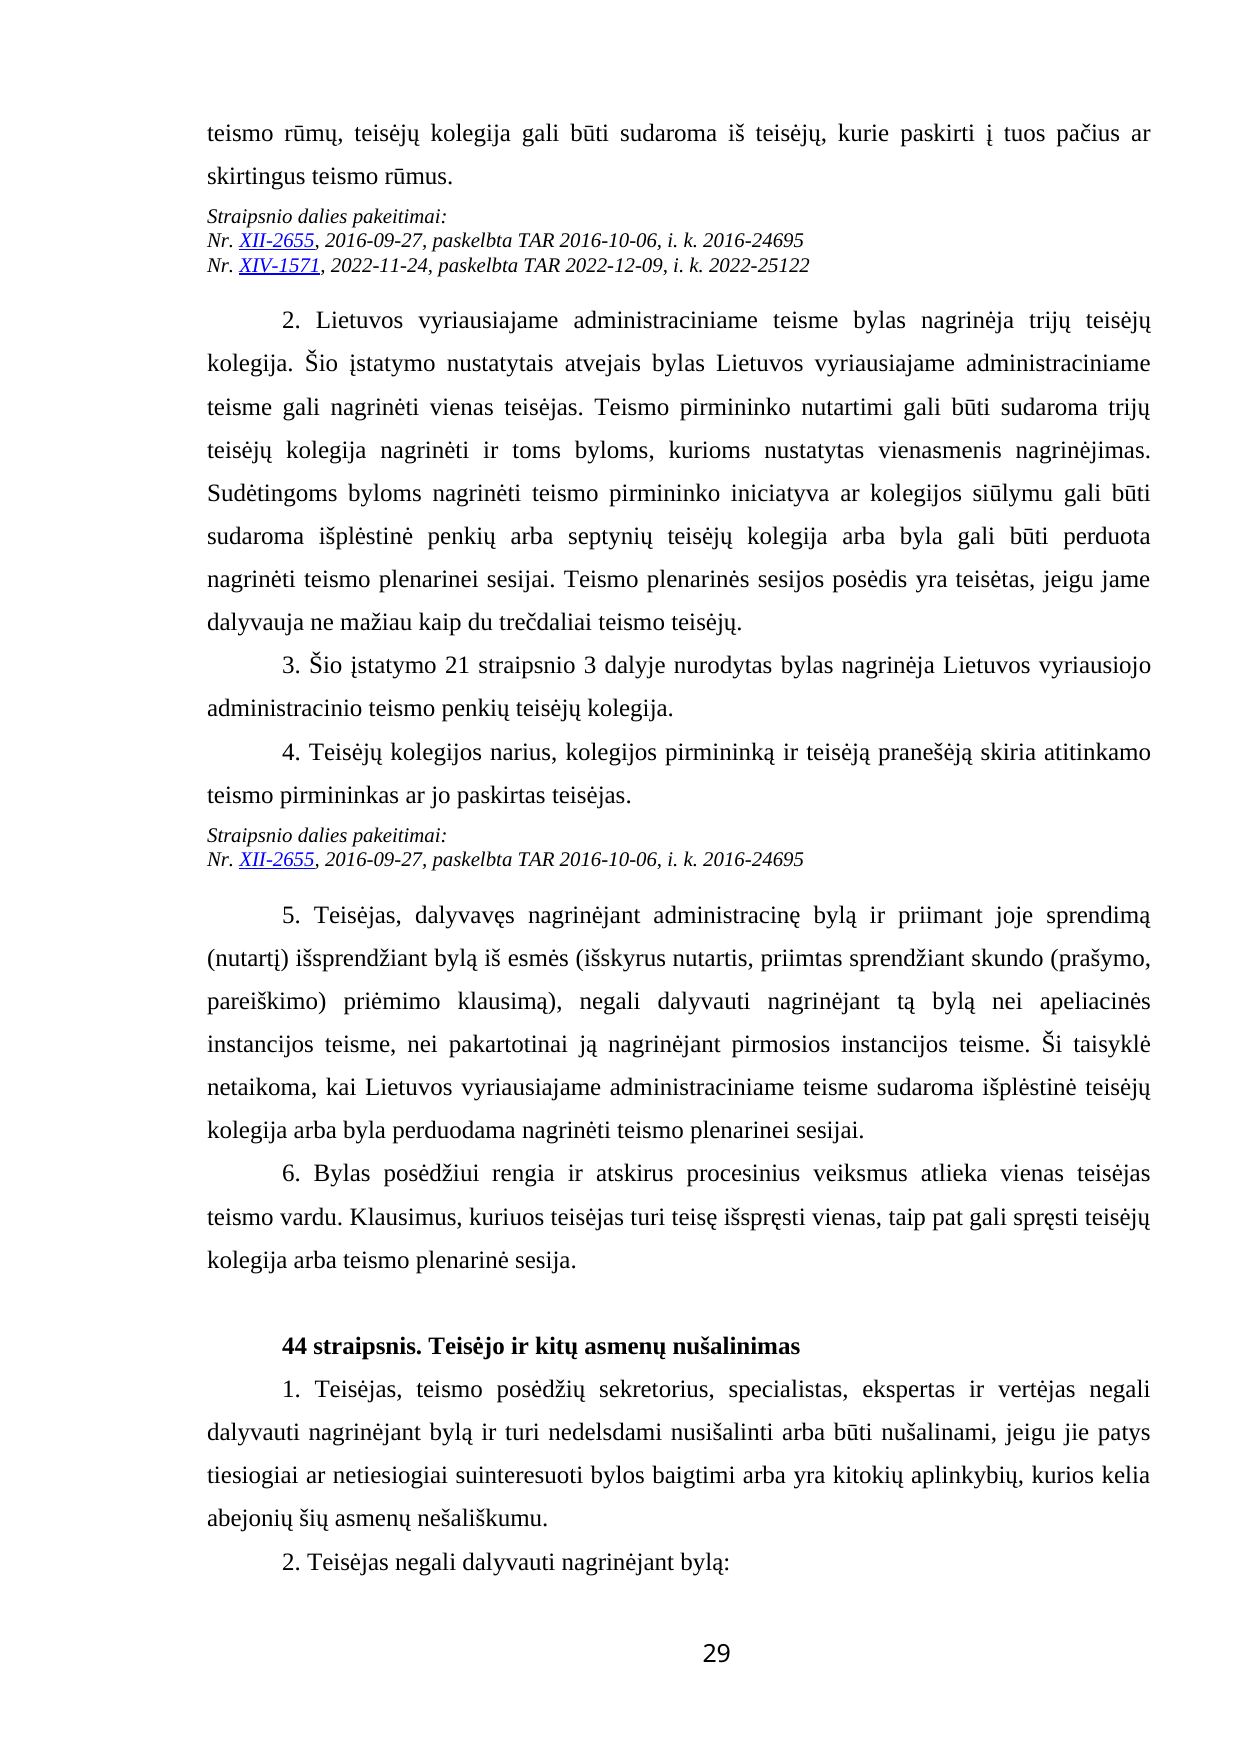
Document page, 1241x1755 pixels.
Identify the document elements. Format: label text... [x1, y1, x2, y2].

text 1. Teisėjas, teismo posėdžių sekretorius, specialistas, ekspertas ir vertėjas negali dalyvauti nagrinėjant bylą ir turi nedelsdami nusišalinti arba būti nušalinami, jeigu jie patys tiesiogiai ar netiesiogiai suinteresuoti bylos baigtimi arba yra kitokių aplinkybių, kurios kelia abejonių šių asmenų nešališkumu. [207, 1374, 1152, 1532]
text Straipsnio dalies pakeitimai: [207, 823, 1152, 847]
text 44 straipsnis. Teisėjo ir kitų asmenų nušalinimas [207, 1331, 1152, 1360]
text 5. Teisėjas, dalyvavęs nagrinėjant administracinę bylą ir priimant joje sprendimą (nutartį) išsprendžiant bylą iš esmės (išskyrus nutartis, priimtas sprendžiant skundo (prašymo, pareiškimo) priėmimo klausimą), negali dalyvauti nagrinėjant tą bylą nei apeliacinės instancijos teisme, nei pakartotinai ją nagrinėjant pirmosios instancijos teisme. Ši taisyklė netaikoma, kai Lietuvos vyriausiajame administraciniame teisme sudaroma išplėstinė teisėjų kolegija arba byla perduodama nagrinėti teismo plenarinei sesijai. [207, 900, 1152, 1144]
text 2. Teisėjas negali dalyvauti nagrinėjant bylą: [207, 1547, 1152, 1575]
text 6. Bylas posėdžiui rengia ir atskirus procesinius veiksmus atlieka vienas teisėjas teismo vardu. Klausimus, kuriuos teisėjas turi teisę išspręsti vienas, taip pat gali spręsti teisėjų kolegija arba teismo plenarinė sesija. [207, 1158, 1152, 1273]
text Nr. XII-2655, 2016-09-27, paskelbta TAR 2016-10-06, i. k. 2016-24695 [207, 228, 1152, 252]
text teismo rūmų, teisėjų kolegija gali būti sudaroma iš teisėjų, kurie paskirti į tuos pačius ar skirtingus teismo rūmus. [207, 118, 1152, 190]
text 3. Šio įstatymo 21 straipsnio 3 dalyje nurodytas bylas nagrinėja Lietuvos vyriausiojo administracinio teismo penkių teisėjų kolegija. [207, 650, 1152, 722]
text 2. Lietuvos vyriausiajame administraciniame teisme bylas nagrinėja trijų teisėjų kolegija. Šio įstatymo nustatytais atvejais bylas Lietuvos vyriausiajame administraciniame teisme gali nagrinėti vienas teisėjas. Teismo pirmininko nutartimi gali būti sudaroma trijų teisėjų kolegija nagrinėti ir toms byloms, kurioms nustatytas vienasmenis nagrinėjimas. Sudėtingoms byloms nagrinėti teismo pirmininko iniciatyva ar kolegijos siūlymu gali būti sudaroma išplėstinė penkių arba septynių teisėjų kolegija arba byla gali būti perduota nagrinėti teismo plenarinei sesijai. Teismo plenarinės sesijos posėdis yra teisėtas, jeigu jame dalyvauja ne mažiau kaip du trečdaliai teismo teisėjų. [207, 305, 1152, 636]
text Nr. XIV-1571, 2022-11-24, paskelbta TAR 2022-12-09, i. k. 2022-25122 [207, 252, 1152, 277]
text Straipsnio dalies pakeitimai: [207, 204, 1152, 228]
text 4. Teisėjų kolegijos narius, kolegijos pirmininką ir teisėją pranešėją skiria atitinkamo teismo pirmininkas ar jo paskirtas teisėjas. [207, 737, 1152, 808]
text Nr. XII-2655, 2016-09-27, paskelbta TAR 2016-10-06, i. k. 2016-24695 [207, 847, 1152, 871]
